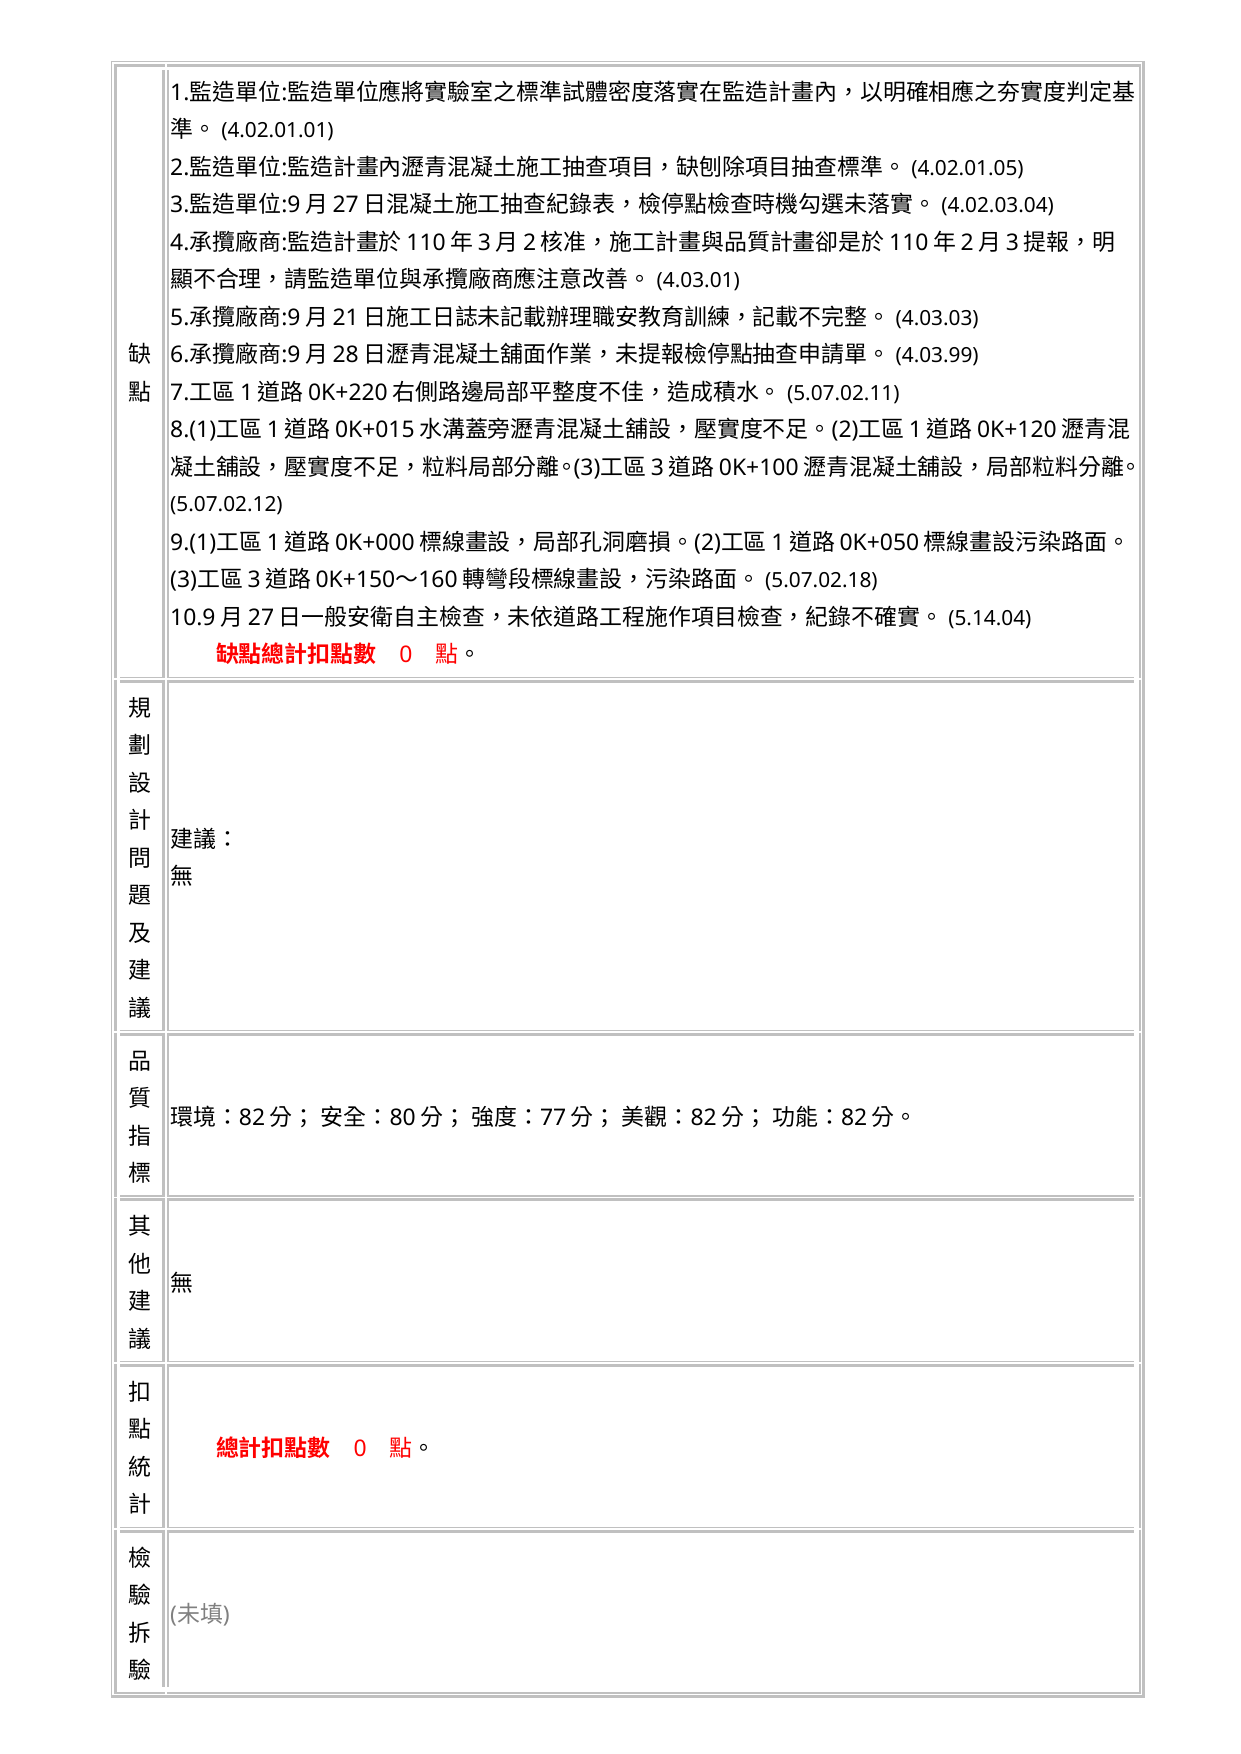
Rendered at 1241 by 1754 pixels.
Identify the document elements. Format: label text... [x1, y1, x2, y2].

table_cell 規劃 設計 問題 及 建議 [114, 676, 165, 1029]
table_cell 品 質 指 標 [114, 1030, 165, 1195]
table_cell 總計扣點數 0 點。 [165, 1361, 1142, 1526]
table_cell 其 他 建 議 [114, 1195, 165, 1361]
table_cell 建議： 無 [165, 676, 1142, 1029]
table_cell 環境：82分； 安全：80分； 強度：77分； 美觀：82分； 功能：82分。 [165, 1030, 1142, 1195]
table_cell 無 [165, 1195, 1142, 1361]
table_cell 檢 驗 拆 驗 [114, 1526, 165, 1692]
table_cell 1.監造單位:監造單位應將實驗室之標準試體密度落實在監造計畫內，以明確相應之夯實度判定基準。 (4.02.01.01) 2.監造單位:監造計畫內瀝青混凝土施工抽查項目，缺刨除項目抽查標準。 (4.02.01.05) 3.監造單位:9月27日混凝土施工抽查紀錄表，檢停點檢查時機勾選未落實。 (4.02.03.04) 4.承攬廠商:監造計畫於110年3月2核准，施工計畫與品質計畫卻是於110年2月3提報，明顯不合理，請監造單位與承攬廠商應注意改善。 (4.03.01) 5.承攬廠商:9月21日施工日誌未記載辦理職安教育訓練，記載不完整。 (4.03.03) 6.承攬廠商:9月28日瀝青混凝土舖面作業，未提報檢停點抽查申請單。 (4.03.99) 7.工區1道路0K+220右側路邊局部平整度不佳，造成積水。 (5.07.02.11) 8.(1)工區1道路0K+015水溝蓋旁瀝青混凝土舖設，壓實度不足。(2)工區1道路0K+120瀝青混凝土舖設，壓實度不足，粒料局部分離。(3)工區3道路0K+100瀝青混凝土舖設，局部粒料分離。 (5.07.02.12) 9.(1)工區1道路0K+000標線畫設，局部孔洞磨損。(2)工區1道路0K+050標線畫設污染路面。(3)工區3道路0K+150～160轉彎段標線畫設，污染路面。 (5.07.02.18) 10.9月27日一般安衛自主檢查，未依道路工程施作項目檢查，紀錄不確實。 (5.14.04) 缺點總計扣點數 0 點。 [165, 62, 1142, 676]
table_cell (未填) [165, 1526, 1142, 1692]
table_cell 缺 點 [117, 67, 165, 676]
table_cell 扣 點 統 計 [114, 1361, 165, 1526]
